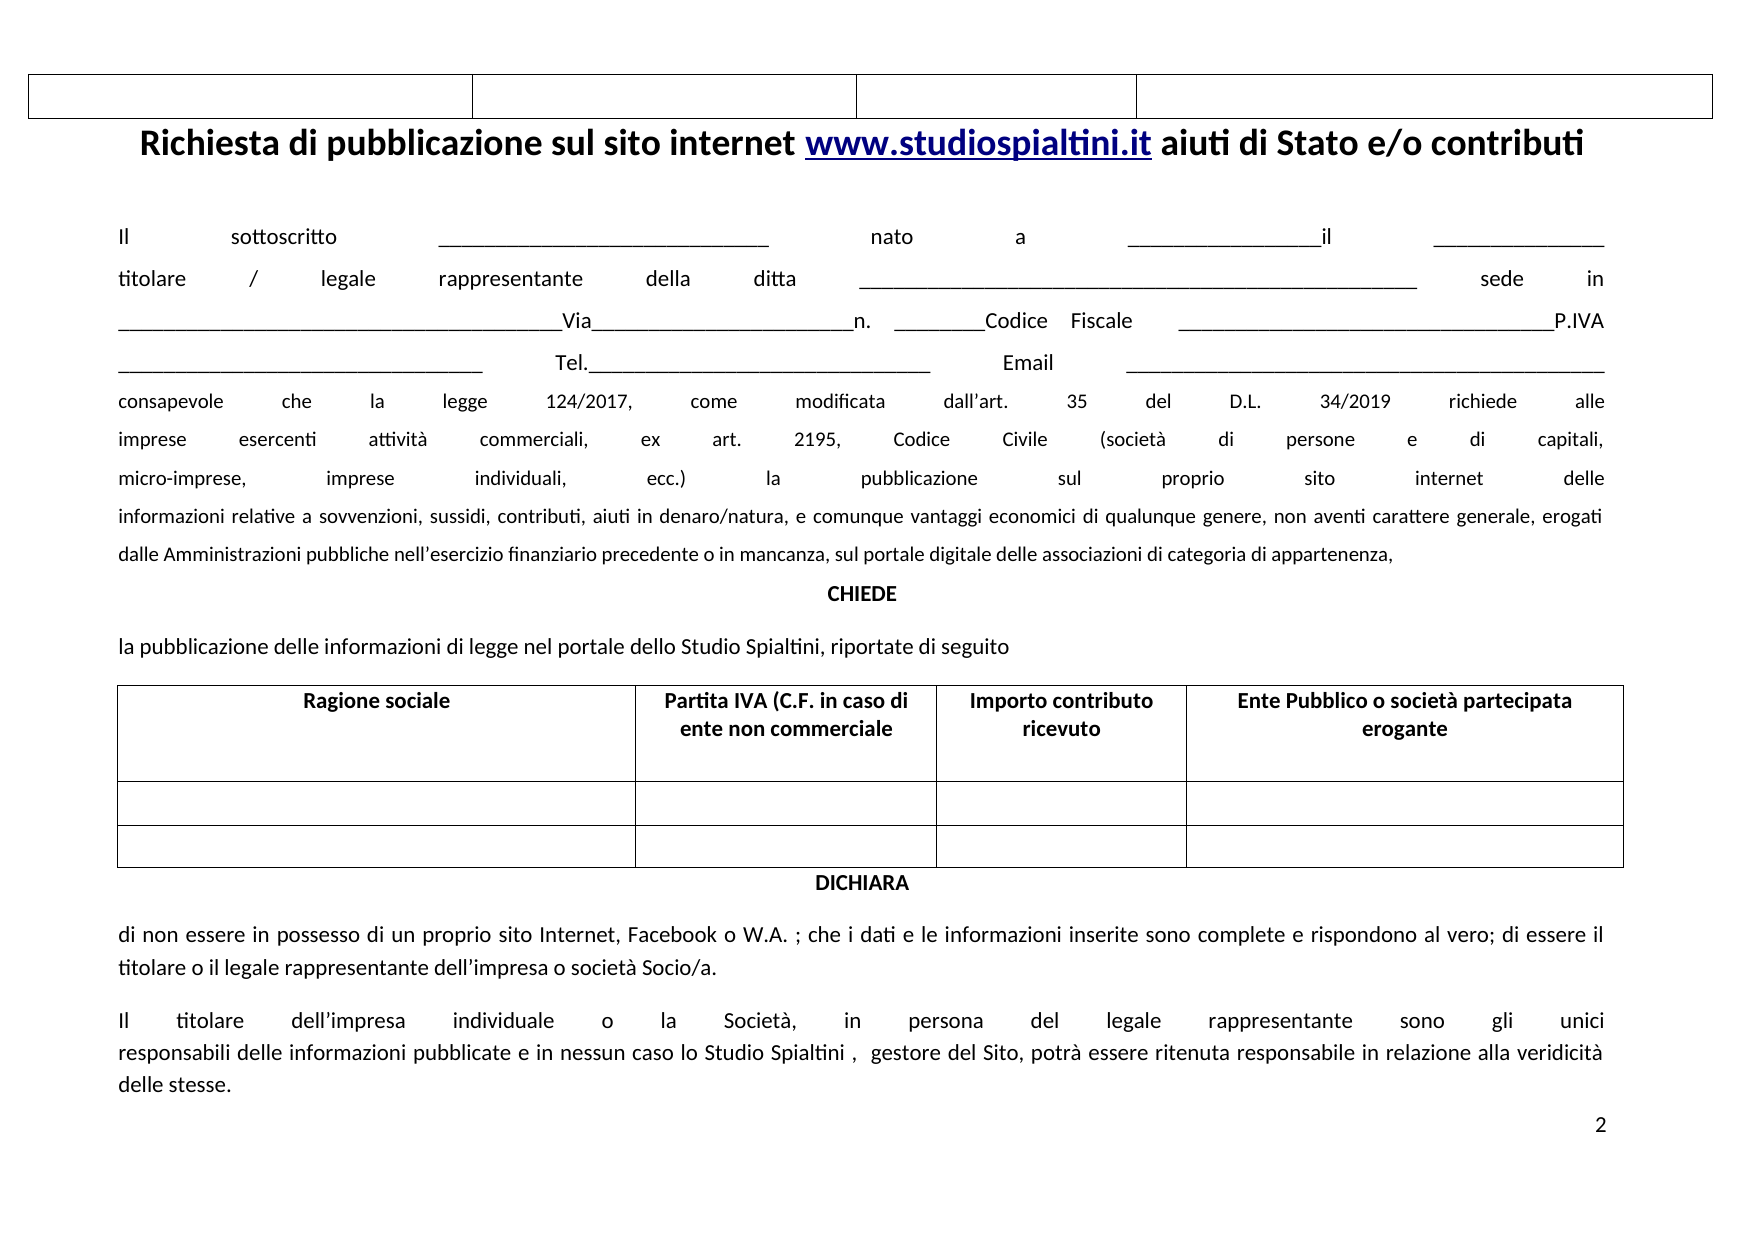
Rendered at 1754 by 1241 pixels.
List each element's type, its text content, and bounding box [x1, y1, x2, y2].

text di non essere in possesso di un proprio sito Internet, Facebook o W.A. ; che i dati e le informazioni inserite sono complete e rispondono al vero; di essere il titolare o il legale rappresentante dell’impresa o società Socio/a. [118, 921, 1606, 981]
text CHIEDE [118, 579, 1606, 607]
table_cell [636, 826, 936, 867]
table_cell [473, 75, 856, 118]
table_cell [937, 782, 1186, 825]
table_cell [1137, 75, 1712, 118]
table_cell [118, 826, 635, 867]
text la pubblicazione delle informazioni di legge nel portale dello Studio Spialtini, riportate di seguito [118, 632, 1606, 660]
text Richiesta di pubblicazione sul sito internet www.studiospialtini.it aiuti di Stato e/o contributi [118, 119, 1606, 197]
table_header Ragione sociale [118, 686, 635, 781]
text Il sottoscritto _____________________________ nato a _________________il _______________ titolare / legale rappresentante della ditta _________________________________________________ sede in _______________________________________Via_______________________n. ________Codice Fiscale _________________________________P.IVA ________________________________ Tel.______________________________ Email __________________________________________ consapevole che la legge 124/2017, come modificata dall’art. 35 del D.L. 34/2019 richiede alle imprese esercenti attività commerciali, ex art. 2195, Codice Civile (società di persone e di capitali, micro-imprese, imprese individuali, ecc.) la pubblicazione sul proprio sito internet delle informazioni relative a sovvenzioni, sussidi, contributi, aiuti in denaro/natura, e comunque vantaggi economici di qualunque genere, non aventi carattere generale, erogati dalle Amministrazioni pubbliche nell’esercizio finanziario precedente o in mancanza, sul portale digitale delle associazioni di categoria di appartenenza, [118, 222, 1606, 566]
table_cell [937, 826, 1186, 867]
table_cell [857, 75, 1136, 118]
table_cell [636, 782, 936, 825]
table_cell [29, 75, 472, 118]
text Il titolare dell’impresa individuale o la Società, in persona del legale rappresentante sono gli unici responsabili delle informazioni pubblicate e in nessun caso lo Studio Spialtini , gestore del Sito, potrà essere ritenuta responsabile in relazione alla veridicità delle stesse. [118, 1006, 1606, 1098]
table_cell [1187, 826, 1623, 867]
text DICHIARA [118, 868, 1606, 896]
table_cell [1187, 782, 1623, 825]
table_header Importo contributo ricevuto [937, 686, 1186, 781]
table_header Ente Pubblico o società partecipata erogante [1187, 686, 1623, 781]
table_header Partita IVA (C.F. in caso di ente non commerciale [636, 686, 936, 781]
table_cell [118, 782, 635, 825]
